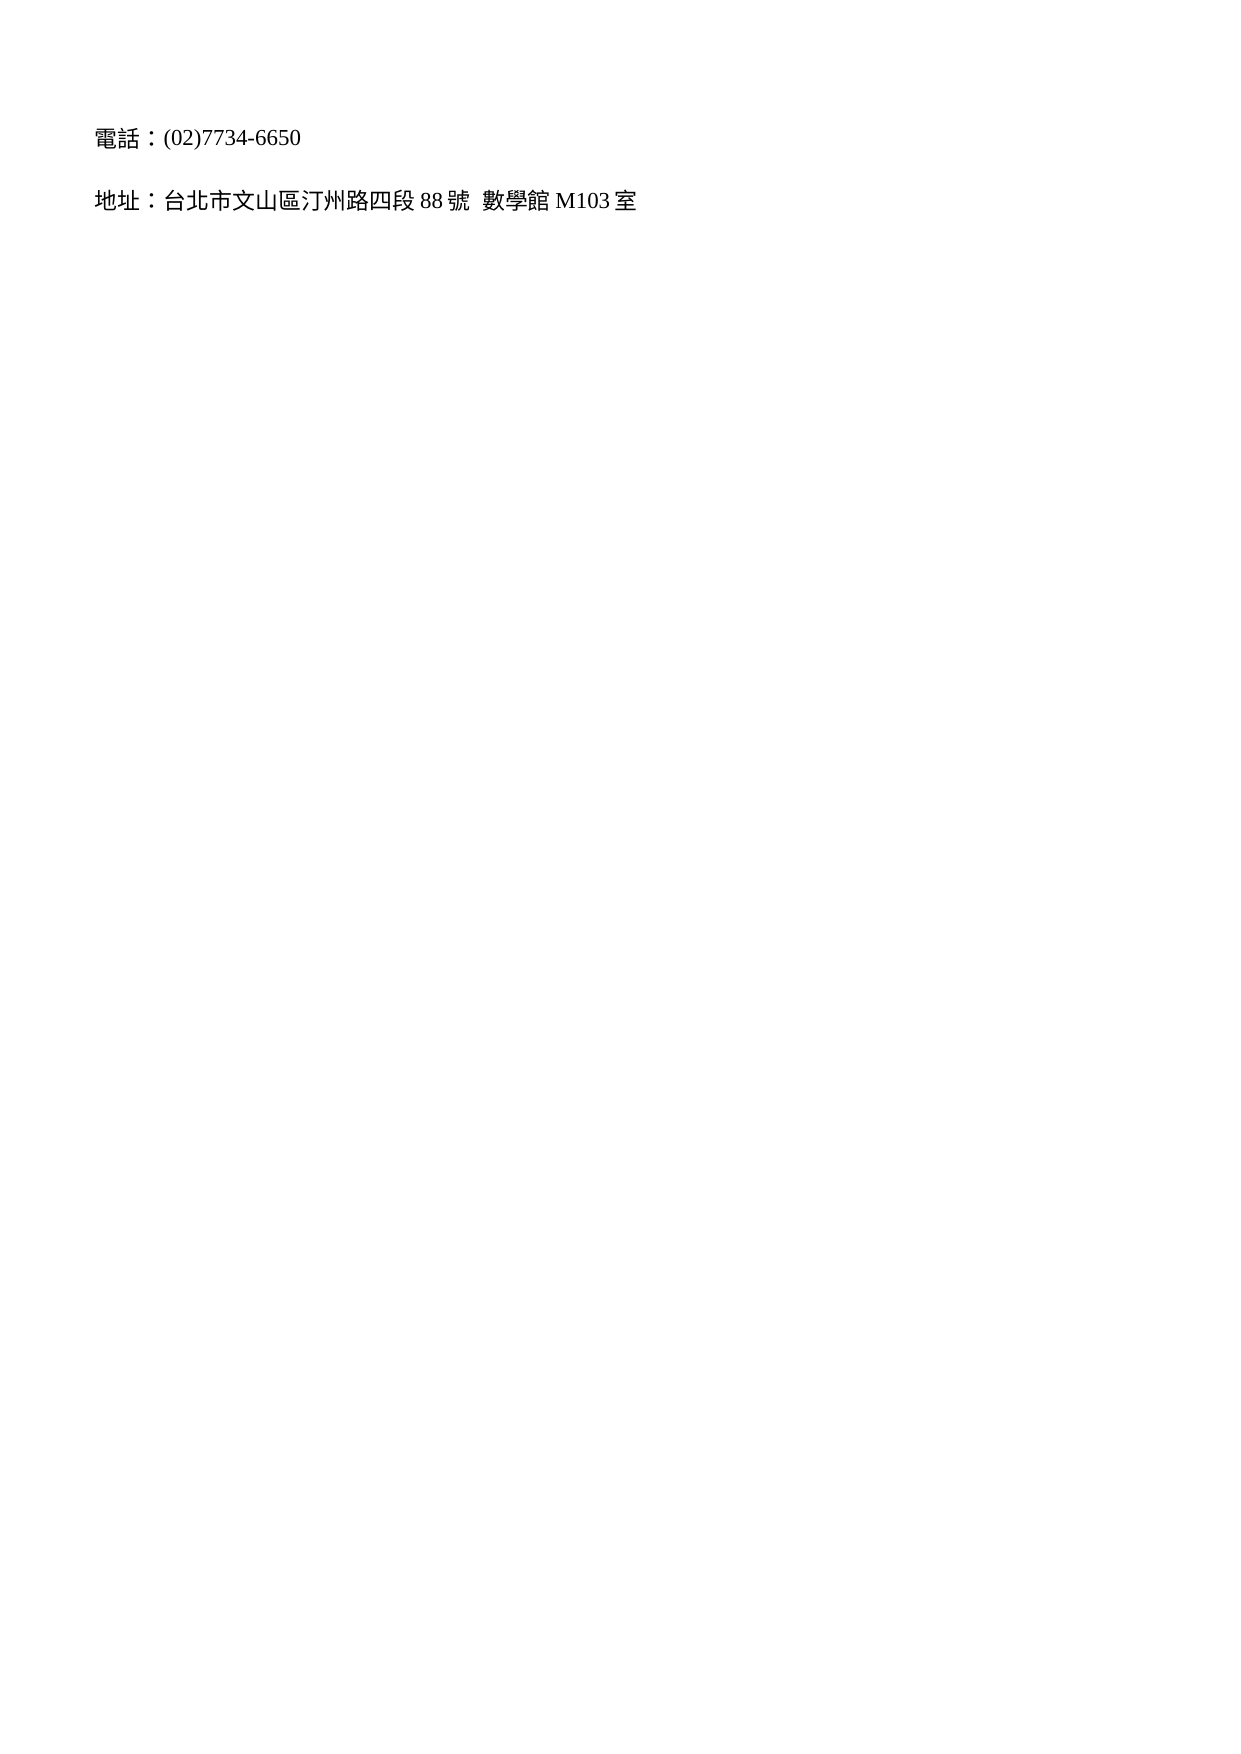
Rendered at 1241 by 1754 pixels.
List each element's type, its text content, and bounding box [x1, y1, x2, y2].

text 地址：台北市文山區汀州路四段88號 數學館M103室 [94, 158, 1146, 221]
text 電話：(02)7734-6650 [94, 96, 1146, 158]
